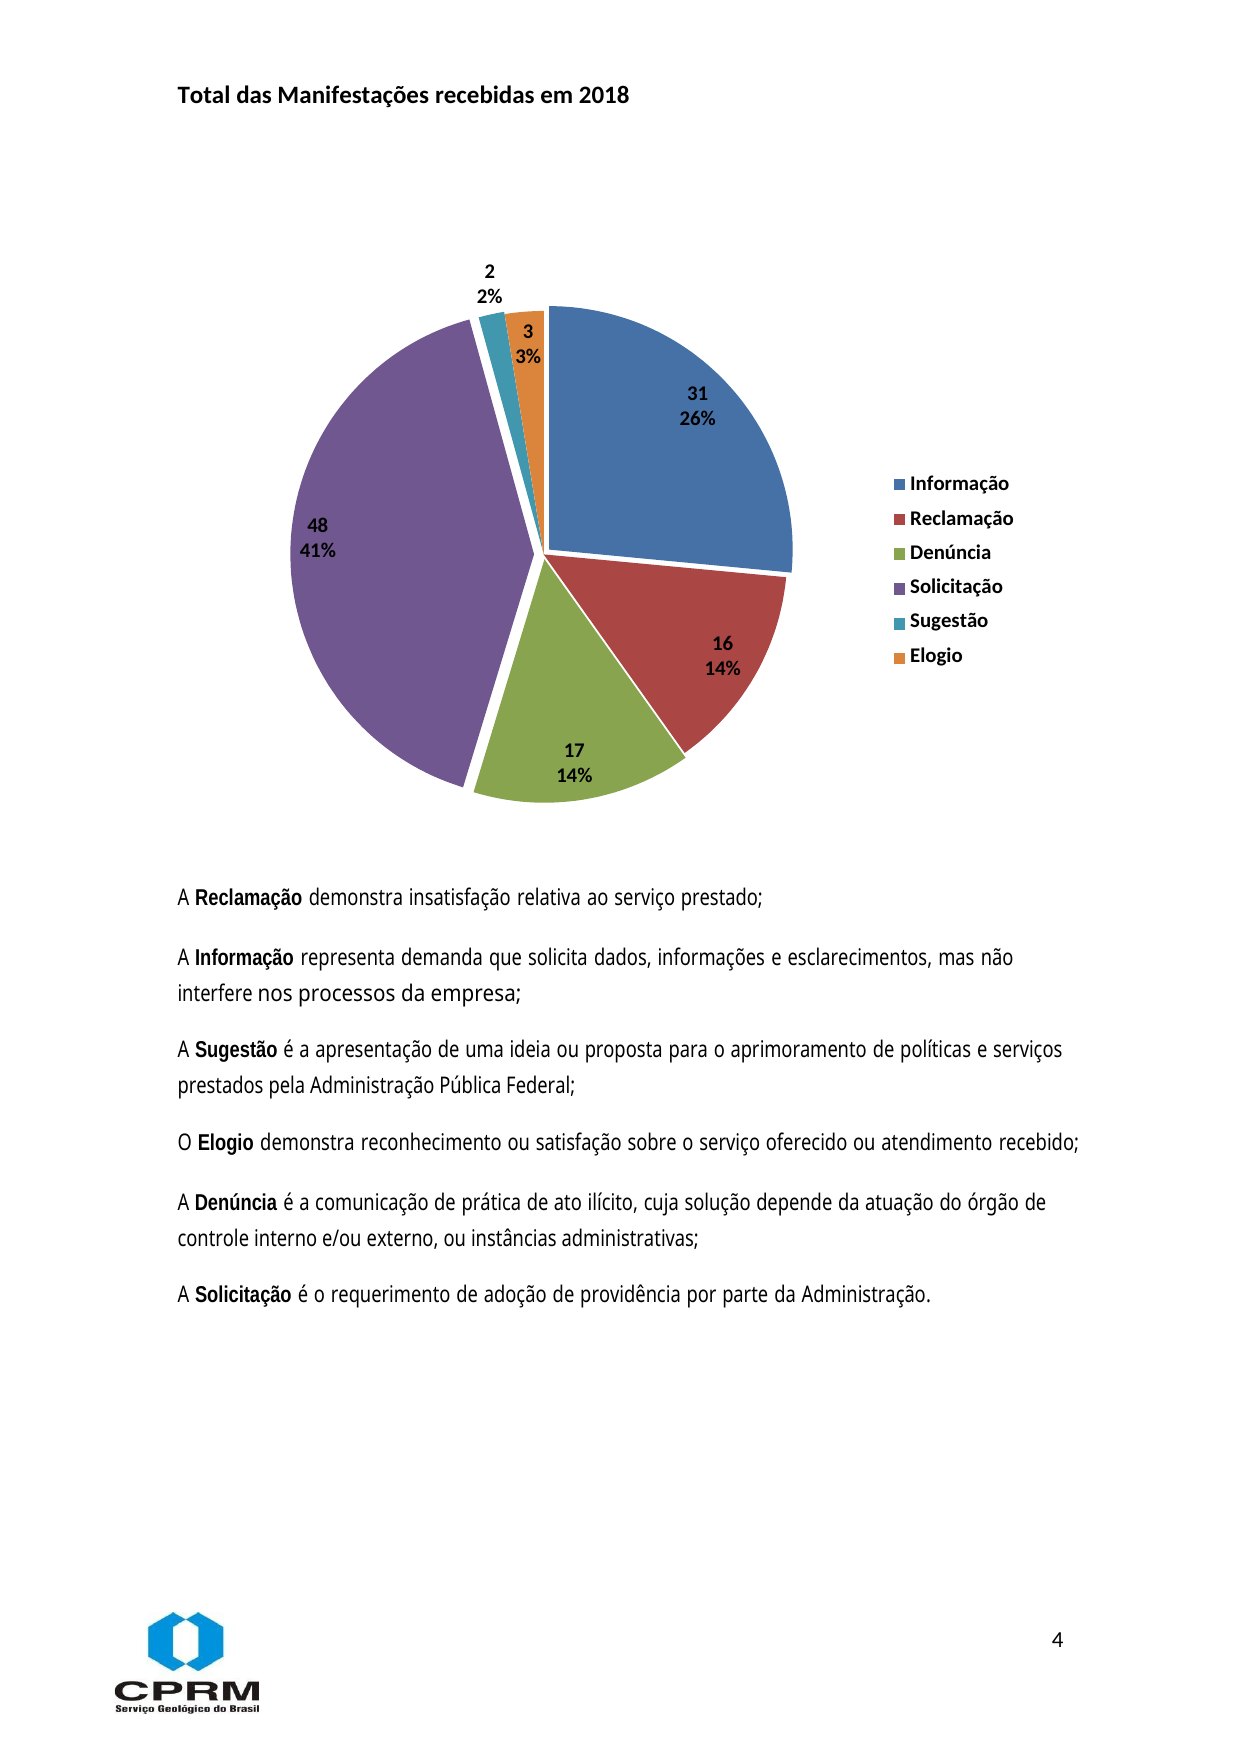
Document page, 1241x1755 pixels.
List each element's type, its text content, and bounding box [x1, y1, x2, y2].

text 2% [241, 283, 738, 309]
text O Elogio demonstra reconhecimento ou satisfação sobre o serviço oferecido ou atendimento recebido; [177, 1125, 1132, 1157]
text A Informação representa demanda que solicita dados, informações e esclarecimentos, mas não interfere nos processos da empresa; [177, 941, 1073, 1008]
text A Sugestão é a apresentação de uma ideia ou proposta para o aprimoramento de políticas e serviços prestados pela Administração Pública Federal; [177, 1033, 1073, 1100]
text Informação Reclamação Denúncia Solicitação Sugestão Elogio [910, 471, 1016, 667]
text A Reclamação demonstra insatisfação relativa ao serviço prestado; [177, 881, 1132, 912]
text A Solicitação é o requerimento de adoção de providência por parte da Administração. [177, 1278, 1132, 1309]
text A Denúncia é a comunicação de prática de ato ilícito, cuja solução depende da atuação do órgão de controle interno e/ou externo, ou instâncias administrativas; [177, 1186, 1073, 1253]
text 2 [117, 258, 862, 283]
subtitle Total das Manifestações recebidas em 2018 [177, 79, 1132, 109]
